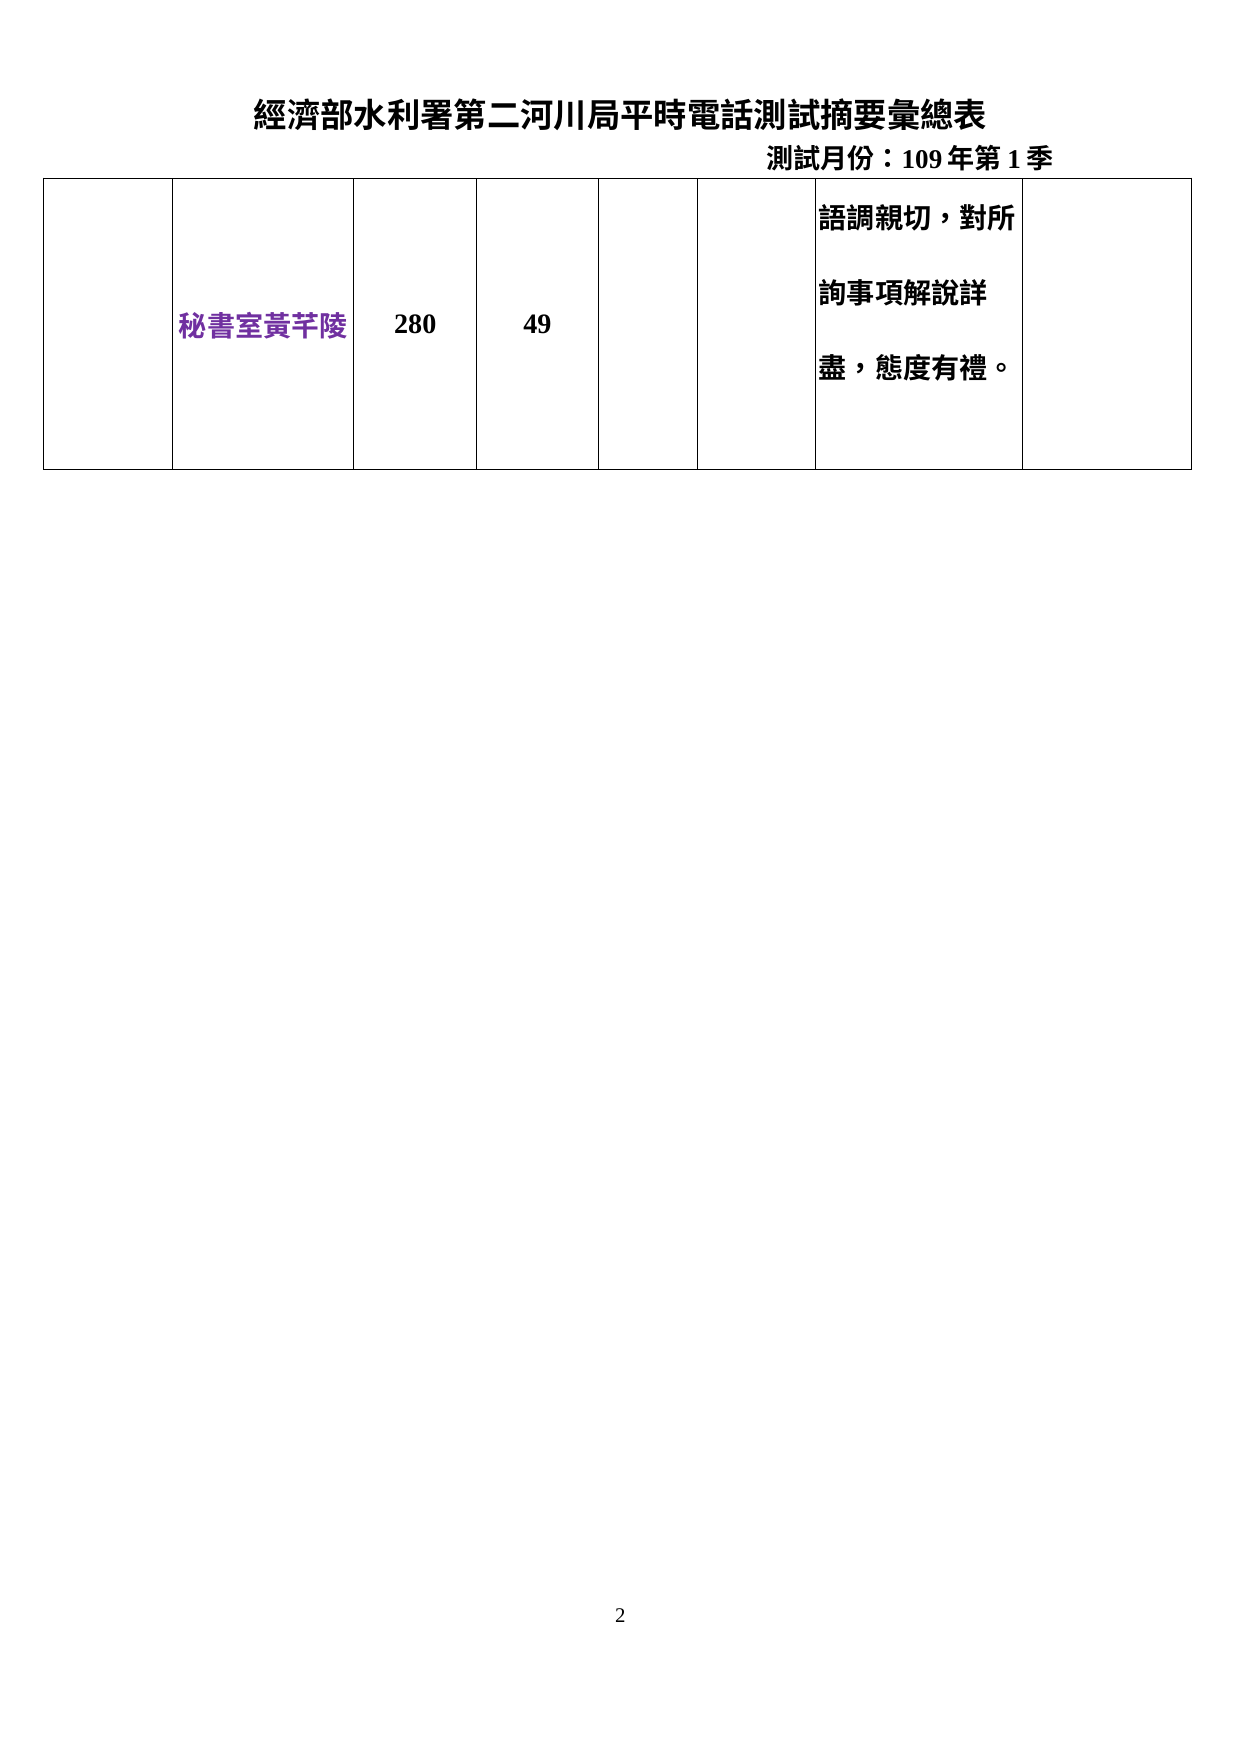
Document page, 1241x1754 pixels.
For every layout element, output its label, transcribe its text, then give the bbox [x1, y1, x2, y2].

table_cell 280 [354, 179, 476, 469]
table_cell [698, 179, 815, 469]
table_cell 49 [477, 179, 598, 469]
table_cell [599, 179, 697, 469]
table_cell [44, 179, 172, 469]
table_cell [1023, 179, 1191, 469]
table_cell 語調親切，對所詢事項解說詳盡，態度有禮。 [816, 179, 1022, 469]
table_cell 秘書室黃芊陵 [173, 179, 353, 469]
